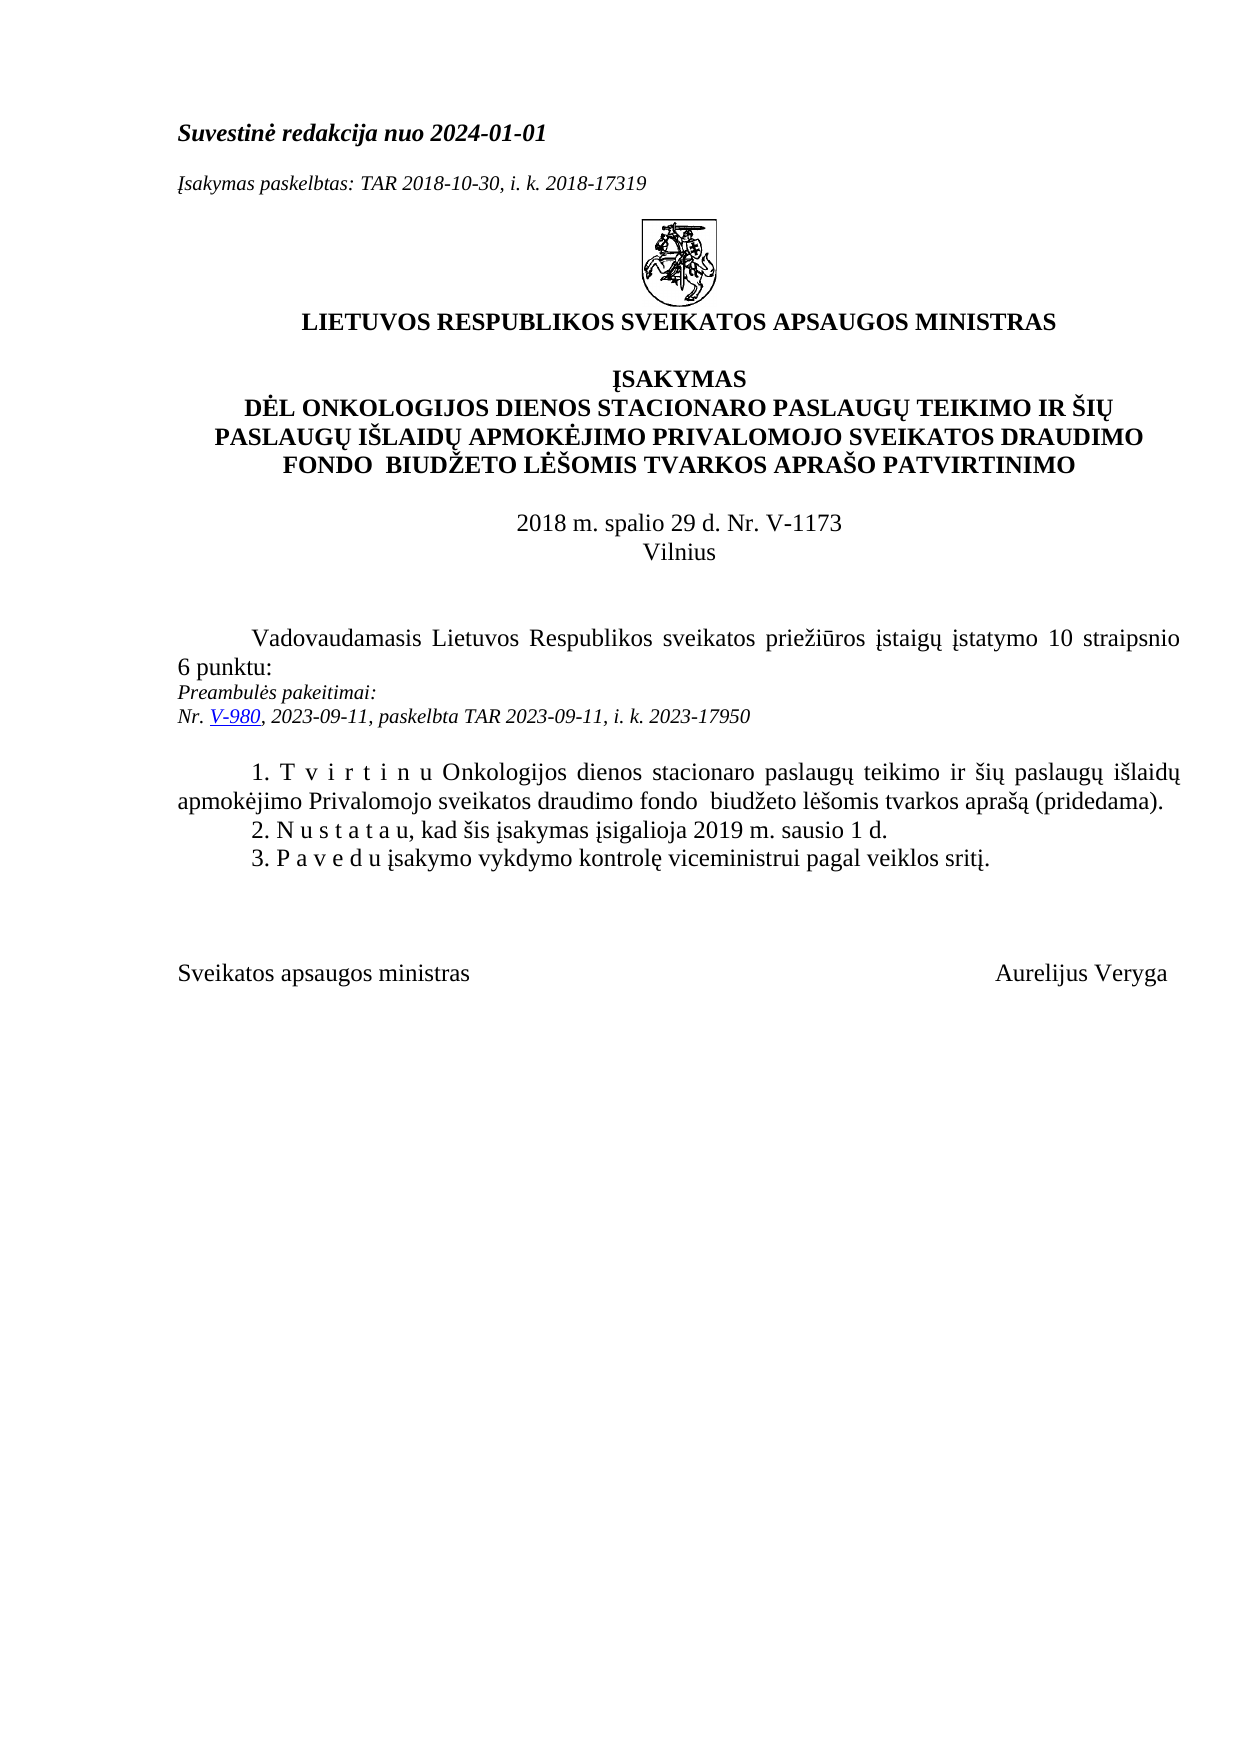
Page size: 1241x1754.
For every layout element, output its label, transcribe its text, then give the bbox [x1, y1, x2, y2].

text Suvestinė redakcija nuo 2024-01-01 [177, 118, 1181, 147]
text Sveikatos apsaugos ministras Aurelijus Veryga [177, 958, 1181, 987]
text Vilnius [177, 537, 1181, 565]
text LIETUVOS RESPUBLIKOS SVEIKATOS APSAUGOS MINISTRAS [177, 307, 1181, 335]
text 2018 m. spalio 29 d. Nr. V-1173 [177, 508, 1181, 537]
text 2. N u s t a t a u, kad šis įsakymas įsigalioja 2019 m. sausio 1 d. [177, 815, 1181, 843]
text DĖL ONKOLOGIJOS DIENOS STACIONARO PASLAUGŲ TEIKIMO IR ŠIŲ PASLAUGŲ IŠLAIDŲ APMOKĖJIMO PRIVALOMOJO SVEIKATOS DRAUDIMO FONDO BIUDŽETO LĖŠOMIS TVARKOS APRAŠO PATVIRTINIMO [177, 393, 1181, 479]
text 3. P a v e d u įsakymo vykdymo kontrolę viceministrui pagal veiklos sritį. [177, 843, 1181, 872]
text Vadovaudamasis Lietuvos Respublikos sveikatos priežiūros įstaigų įstatymo 10 straipsnio 6 punktu: [177, 623, 1181, 680]
text Nr. V-980, 2023-09-11, paskelbta TAR 2023-09-11, i. k. 2023-17950 [177, 704, 1181, 728]
text Preambulės pakeitimai: [177, 680, 1181, 704]
text ĮSAKYMAS [177, 364, 1181, 393]
text 1. T v i r t i n u Onkologijos dienos stacionaro paslaugų teikimo ir šių paslaugų išlaidų apmokėjimo Privalomojo sveikatos draudimo fondo biudžeto lėšomis tvarkos aprašą (pridedama). [177, 757, 1181, 815]
text Įsakymas paskelbtas: TAR 2018-10-30, i. k. 2018-17319 [177, 171, 1181, 195]
